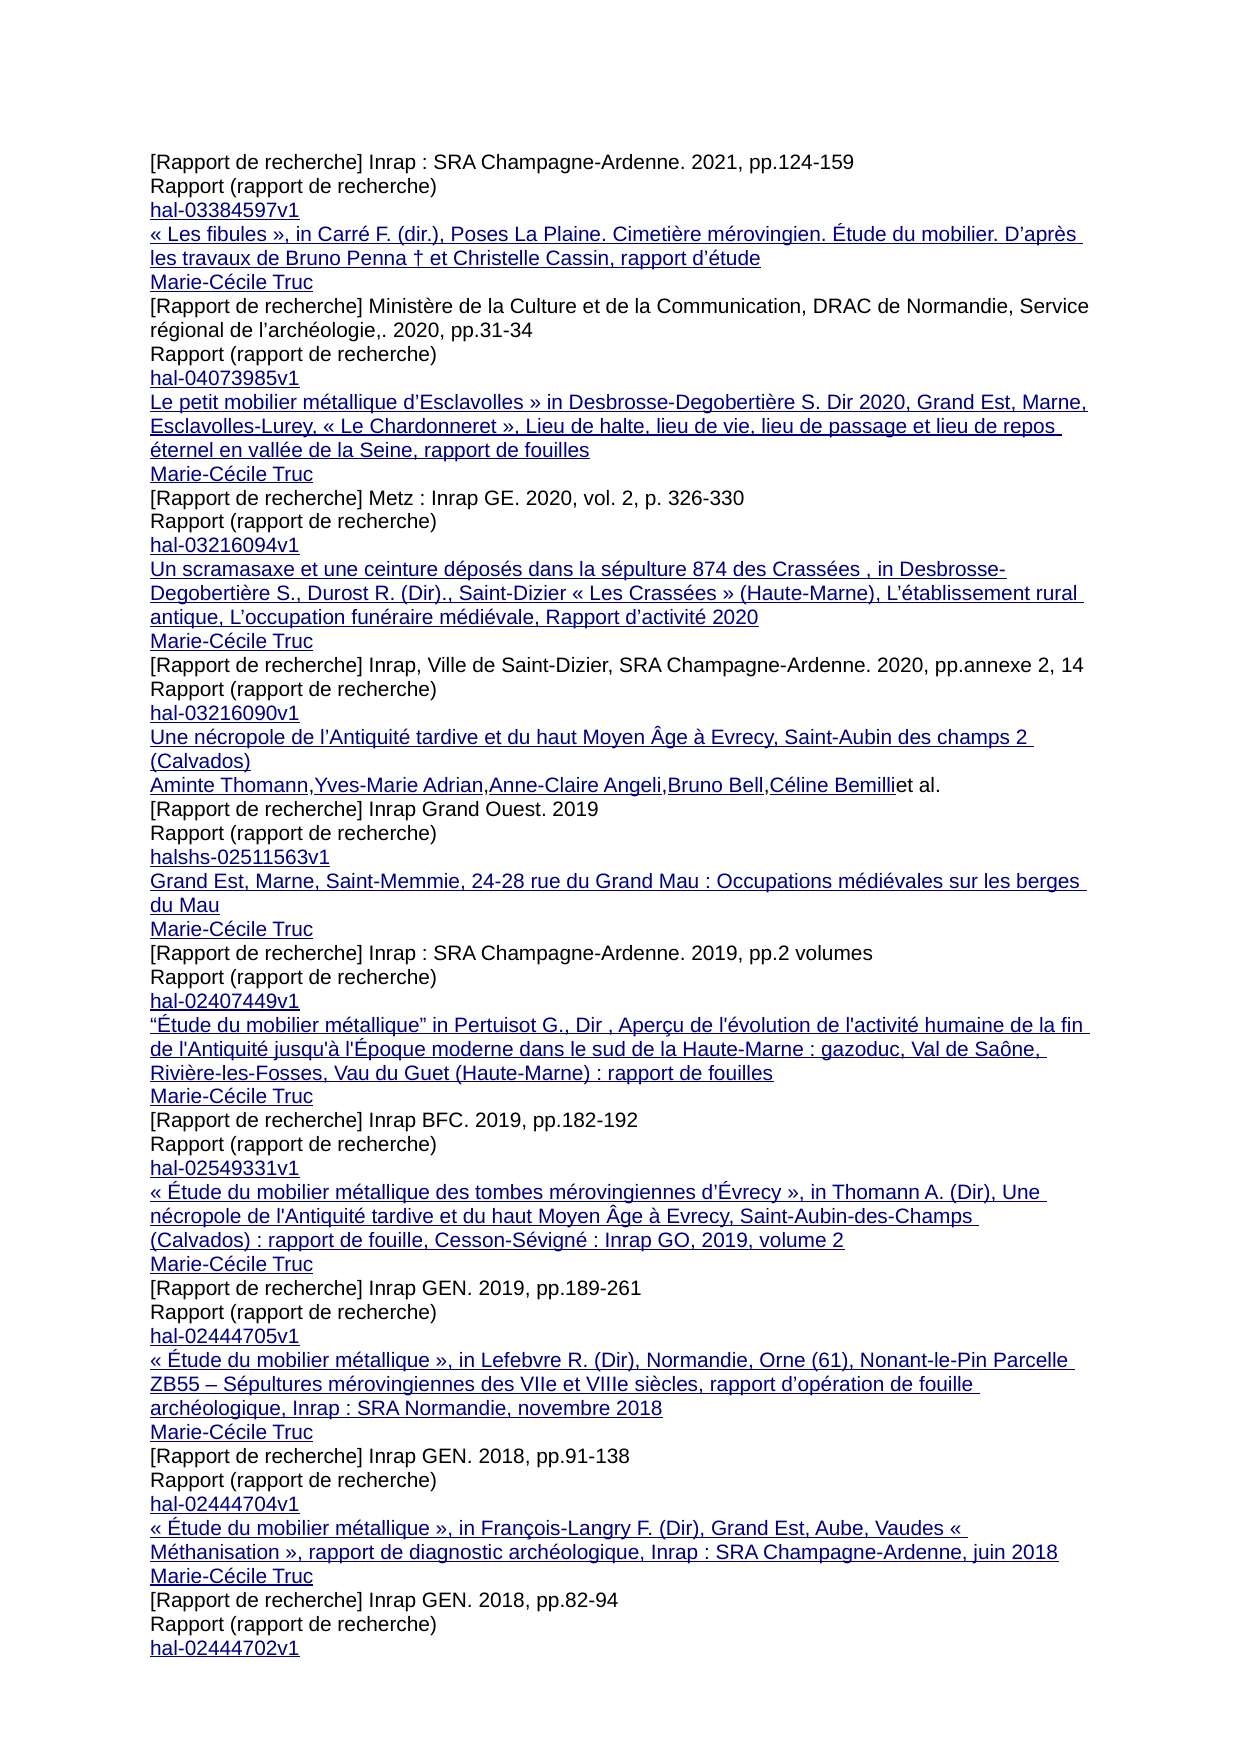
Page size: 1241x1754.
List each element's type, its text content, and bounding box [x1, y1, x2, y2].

table_cell Grand Est, Marne, Saint-Memmie, 24-28 rue du Grand Mau : Occupations médiévales sur les berges du Mau Marie-Cécile Truc [Rapport de recherche] Inrap : SRA Champagne-Ardenne. 2019, pp.2 volumes Rapport (rapport de recherche) hal-02407449v1 [150, 869, 1090, 1012]
table_cell Une nécropole de l’Antiquité tardive et du haut Moyen Âge à Evrecy, Saint-Aubin des champs 2 (Calvados) Aminte Thomann,Yves-Marie Adrian,Anne-Claire Angeli,Bruno Bell,Céline Bemilliet al. [Rapport de recherche] Inrap Grand Ouest. 2019 Rapport (rapport de recherche) halshs-02511563v1 [150, 725, 1090, 869]
table_cell de l'Antiquité jusqu'à l'Époque moderne dans le sud de la Haute-Marne : gazoduc, Val de Saône, Rivière-les-Fosses, Vau du Guet (Haute-Marne) : rapport de fouilles Marie-Cécile Truc [Rapport de recherche] Inrap BFC. 2019, pp.182-192 Rapport (rapport de recherche) hal-02549331v1 [150, 1034, 1090, 1180]
table_cell « Les fibules », in Carré F. (dir.), Poses La Plaine. Cimetière mérovingien. Étude du mobilier. D’après les travaux de Bruno Penna † et Christelle Cassin, rapport d’étude Marie-Cécile Truc [Rapport de recherche] Ministère de la Culture et de la Communication, DRAC de Normandie, Service régional de l’archéologie,. 2020, pp.31-34 Rapport (rapport de recherche) hal-04073985v1 [150, 222, 1090, 389]
table_cell « Étude du mobilier métallique », in François-Langry F. (Dir), Grand Est, Aube, Vaudes « Méthanisation », rapport de diagnostic archéologique, Inrap : SRA Champagne-Ardenne, juin 2018 Marie-Cécile Truc [Rapport de recherche] Inrap GEN. 2018, pp.82-94 Rapport (rapport de recherche) hal-02444702v1 [150, 1516, 1090, 1659]
table_cell Le petit mobilier métallique d’Esclavolles » in Desbrosse-Degobertière S. Dir 2020, Grand Est, Marne, Esclavolles-Lurey, « Le Chardonneret », Lieu de halte, lieu de vie, lieu de passage et lieu de repos éternel en vallée de la Seine, rapport de fouilles Marie-Cécile Truc [Rapport de recherche] Metz : Inrap GE. 2020, vol. 2, p. 326-330 Rapport (rapport de recherche) hal-03216094v1 [150, 390, 1090, 557]
table_cell [Rapport de recherche] Inrap : SRA Champagne-Ardenne. 2021, pp.124-159 Rapport (rapport de recherche) hal-03384597v1 [150, 150, 1090, 222]
table_cell « Étude du mobilier métallique », in Lefebvre R. (Dir), Normandie, Orne (61), Nonant-le-Pin Parcelle ZB55 – Sépultures mérovingiennes des VIIe et VIIIe siècles, rapport d’opération de fouille archéologique, Inrap : SRA Normandie, novembre 2018 Marie-Cécile Truc [Rapport de recherche] Inrap GEN. 2018, pp.91-138 Rapport (rapport de recherche) hal-02444704v1 [150, 1348, 1090, 1516]
table_cell « Étude du mobilier métallique des tombes mérovingiennes d’Évrecy », in Thomann A. (Dir), Une nécropole de l'Antiquité tardive et du haut Moyen Âge à Evrecy, Saint-Aubin-des-Champs (Calvados) : rapport de fouille, Cesson-Sévigné : Inrap GO, 2019, volume 2 Marie-Cécile Truc [Rapport de recherche] Inrap GEN. 2019, pp.189-261 Rapport (rapport de recherche) hal-02444705v1 [150, 1180, 1090, 1348]
table_cell “Étude du mobilier métallique” in Pertuisot G., Dir , Aperçu de l'évolution de l'activité humaine de la fin [150, 1013, 1090, 1033]
table_cell Un scramasaxe et une ceinture déposés dans la sépulture 874 des Crassées , in Desbrosse-Degobertière S., Durost R. (Dir)., Saint-Dizier « Les Crassées » (Haute-Marne), L’établissement rural antique, L’occupation funéraire médiévale, Rapport d’activité 2020 Marie-Cécile Truc [Rapport de recherche] Inrap, Ville de Saint-Dizier, SRA Champagne-Ardenne. 2020, pp.annexe 2, 14 Rapport (rapport de recherche) hal-03216090v1 [150, 557, 1090, 725]
